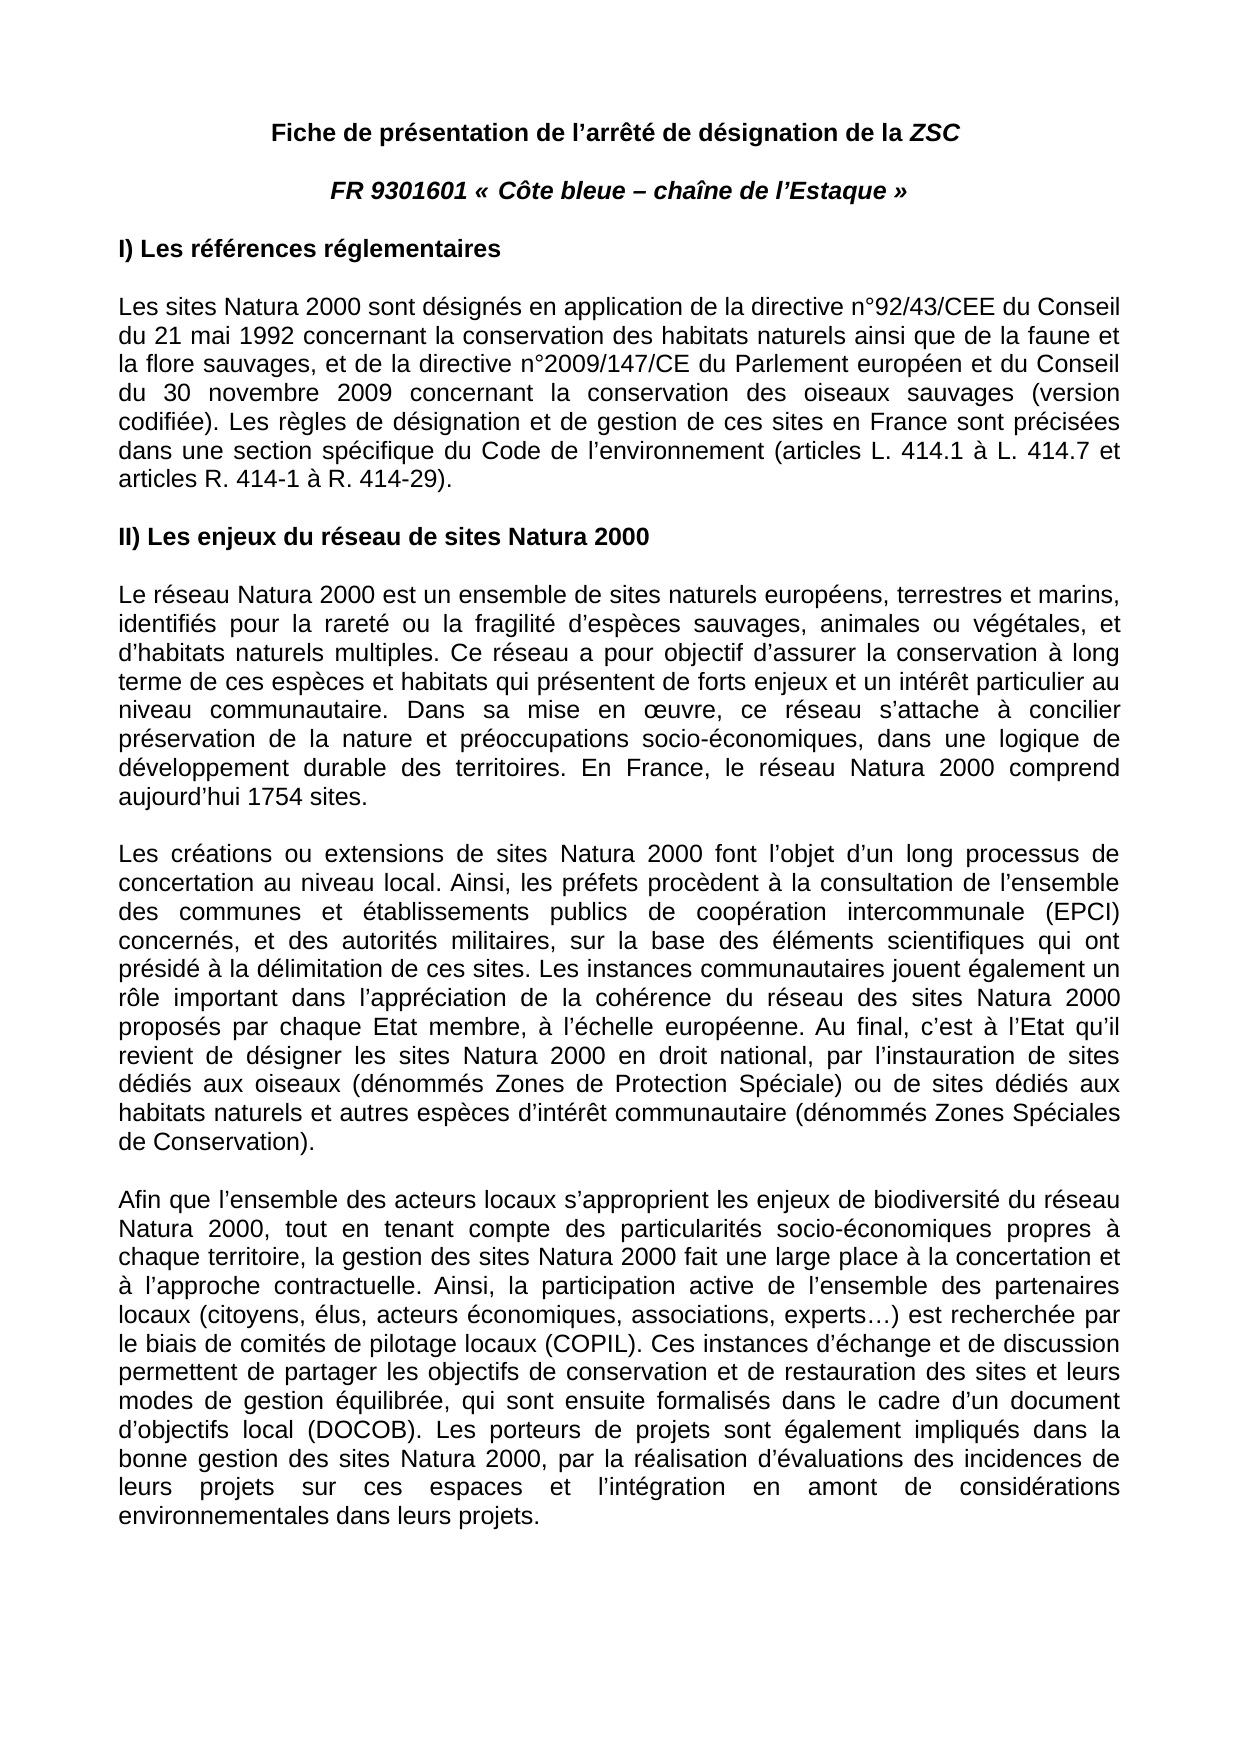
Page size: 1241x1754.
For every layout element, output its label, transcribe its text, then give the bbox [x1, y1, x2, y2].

text Fiche de présentation de l’arrêté de désignation de la ZSC [118, 118, 1122, 147]
text Le réseau Natura 2000 est un ensemble de sites naturels européens, terrestres et marins, identifiés pour la rareté ou la fragilité d’espèces sauvages, animales ou végétales, et d’habitats naturels multiples. Ce réseau a pour objectif d’assurer la conservation à long terme de ces espèces et habitats qui présentent de forts enjeux et un intérêt particulier au niveau communautaire. Dans sa mise en œuvre, ce réseau s’attache à concilier préservation de la nature et préoccupations socio-économiques, dans une logique de développement durable des territoires. En France, le réseau Natura 2000 comprend aujourd’hui 1754 sites. [118, 580, 1122, 810]
text I) Les références réglementaires [118, 234, 1122, 263]
text Afin que l’ensemble des acteurs locaux s’approprient les enjeux de biodiversité du réseau Natura 2000, tout en tenant compte des particularités socio-économiques propres à chaque territoire, la gestion des sites Natura 2000 fait une large place à la concertation et à l’approche contractuelle. Ainsi, la participation active de l’ensemble des partenaires locaux (citoyens, élus, acteurs économiques, associations, experts…) est recherchée par le biais de comités de pilotage locaux (COPIL). Ces instances d’échange et de discussion permettent de partager les objectifs de conservation et de restauration des sites et leurs modes de gestion équilibrée, qui sont ensuite formalisés dans le cadre d’un document d’objectifs local (DOCOB). Les porteurs de projets sont également impliqués dans la bonne gestion des sites Natura 2000, par la réalisation d’évaluations des incidences de leurs projets sur ces espaces et l’intégration en amont de considérations environnementales dans leurs projets. [118, 1185, 1122, 1530]
text Les créations ou extensions de sites Natura 2000 font l’objet d’un long processus de concertation au niveau local. Ainsi, les préfets procèdent à la consultation de l’ensemble des communes et établissements publics de coopération intercommunale (EPCI) concernés, et des autorités militaires, sur la base des éléments scientifiques qui ont présidé à la délimitation de ces sites. Les instances communautaires jouent également un rôle important dans l’appréciation de la cohérence du réseau des sites Natura 2000 proposés par chaque Etat membre, à l’échelle européenne. Au final, c’est à l’Etat qu’il revient de désigner les sites Natura 2000 en droit national, par l’instauration de sites dédiés aux oiseaux (dénommés Zones de Protection Spéciale) ou de sites dédiés aux habitats naturels et autres espèces d’intérêt communautaire (dénommés Zones Spéciales de Conservation). [118, 839, 1122, 1156]
text II) Les enjeux du réseau de sites Natura 2000 [118, 522, 1122, 551]
text Les sites Natura 2000 sont désignés en application de la directive n°92/43/CEE du Conseil du 21 mai 1992 concernant la conservation des habitats naturels ainsi que de la faune et la flore sauvages, et de la directive n°2009/147/CE du Parlement européen et du Conseil du 30 novembre 2009 concernant la conservation des oiseaux sauvages (version codifiée). Les règles de désignation et de gestion de ces sites en France sont précisées dans une section spécifique du Code de l’environnement (articles L. 414.1 à L. 414.7 et articles R. 414-1 à R. 414-29). [118, 292, 1122, 493]
text FR 9301601 « Côte bleue – chaîne de l’Estaque » [118, 176, 1122, 205]
